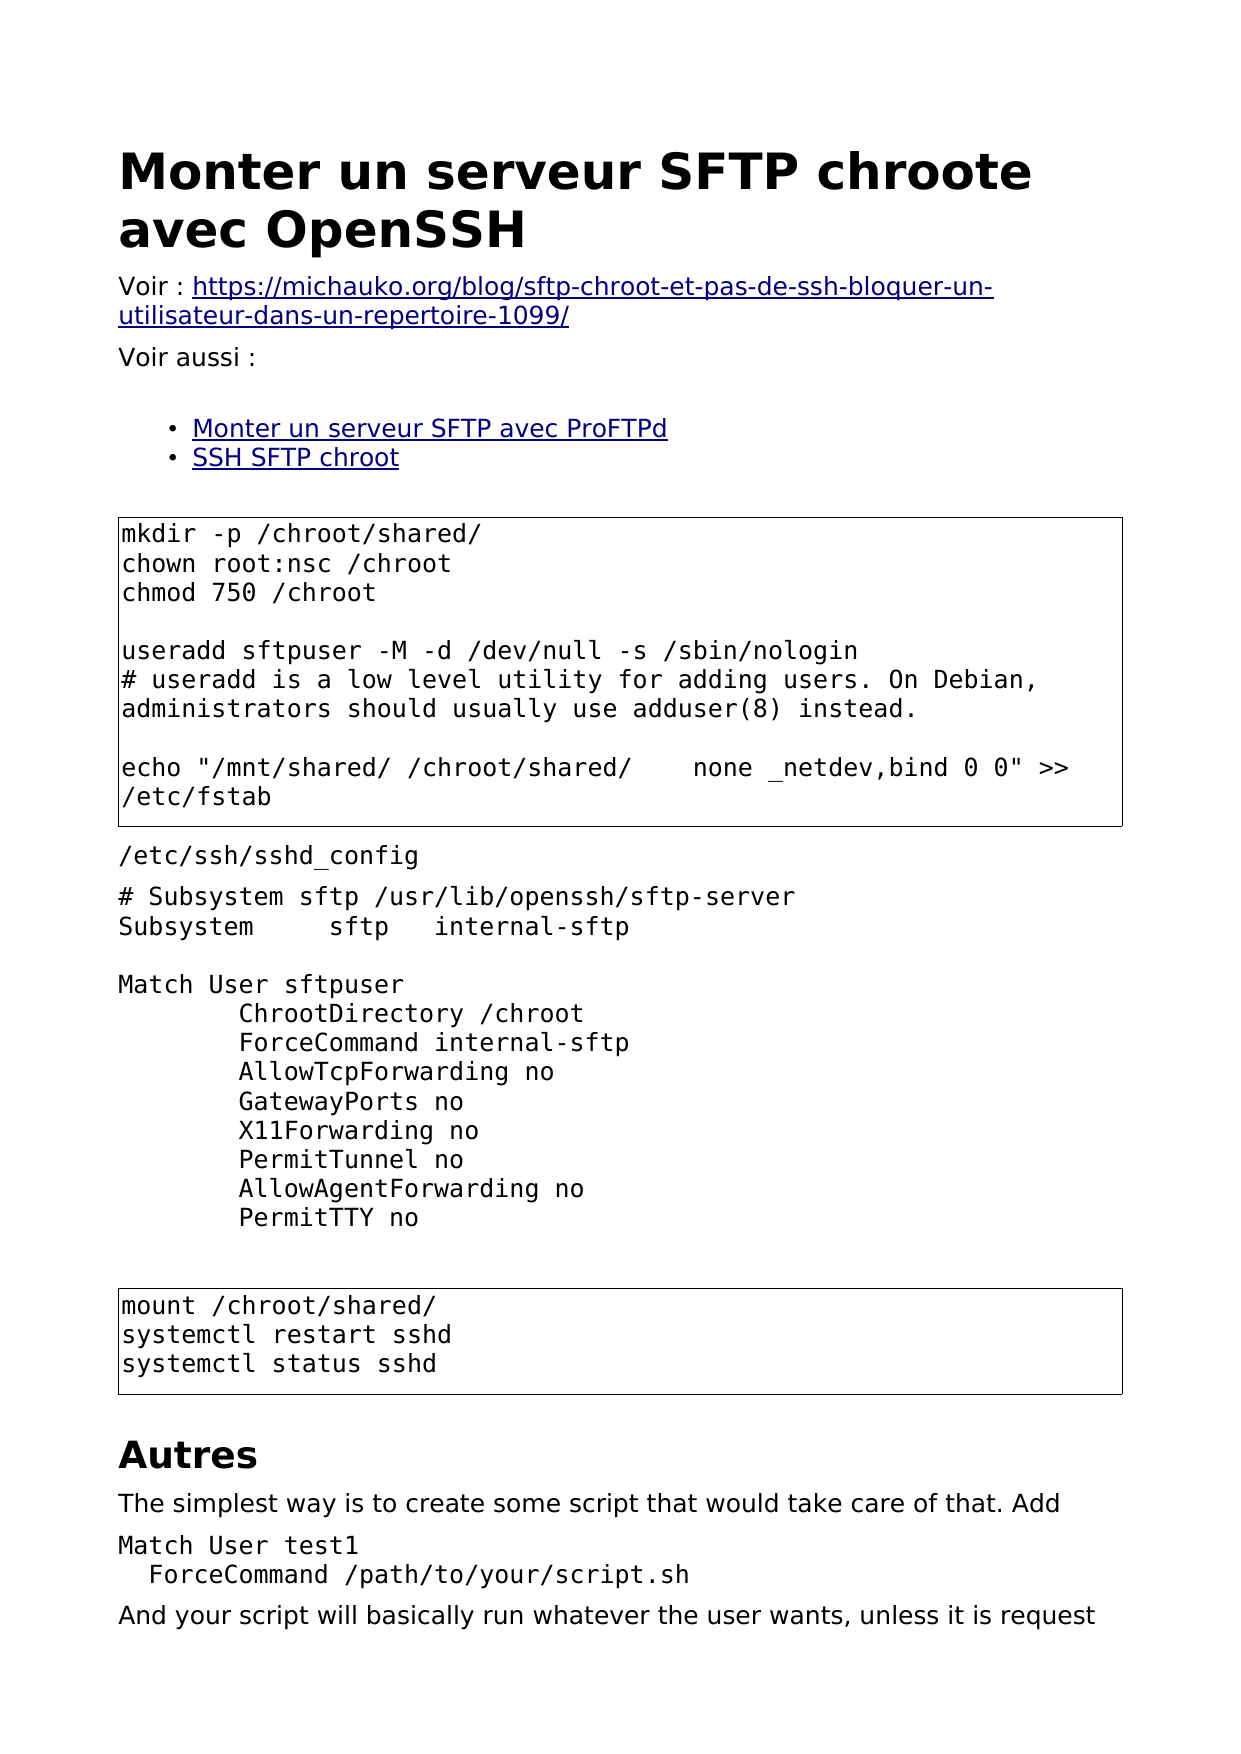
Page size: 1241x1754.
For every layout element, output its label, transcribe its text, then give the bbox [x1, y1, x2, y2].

subtitle Monter un serveur SFTP chroote avec OpenSSH [118, 143, 1122, 259]
text # Subsystem sftp /usr/lib/openssh/sftp-server Subsystem sftp internal-sftp Match User sftpuser ChrootDirectory /chroot ForceCommand internal-sftp AllowTcpForwarding no GatewayPorts no X11Forwarding no PermitTunnel no AllowAgentForwarding no PermitTTY no [118, 883, 1122, 1262]
text /etc/ssh/sshd_config [118, 841, 1122, 870]
list SSH SFTP chroot [177, 443, 1122, 472]
subtitle Autres [118, 1433, 1122, 1477]
table_header mkdir -p /chroot/shared/ chown root:nsc /chroot chmod 750 /chroot useradd sftpuser -M -d /dev/null -s /sbin/nologin # useradd is a low level utility for adding users. On Debian, administrators should usually use adduser(8) instead. echo "/mnt/shared/ /chroot/shared/ none _netdev,bind 0 0" >> /etc/fstab [119, 518, 1122, 826]
list Monter un serveur SFTP avec ProFTPd [177, 414, 1122, 443]
table_header mount /chroot/shared/ systemctl restart sshd systemctl status sshd [119, 1289, 1122, 1393]
text Match User test1 ForceCommand /path/to/your/script.sh [118, 1531, 1122, 1589]
text The simplest way is to create some script that would take care of that. Add [118, 1489, 1122, 1519]
text Voir aussi : [118, 343, 1122, 372]
text Voir : https://michauko.org/blog/sftp-chroot-et-pas-de-ssh-bloquer-un-utilisateur-dans-un-repertoire-1099/ [118, 272, 1122, 330]
text And your script will basically run whatever the user wants, unless it is request [118, 1601, 1122, 1631]
